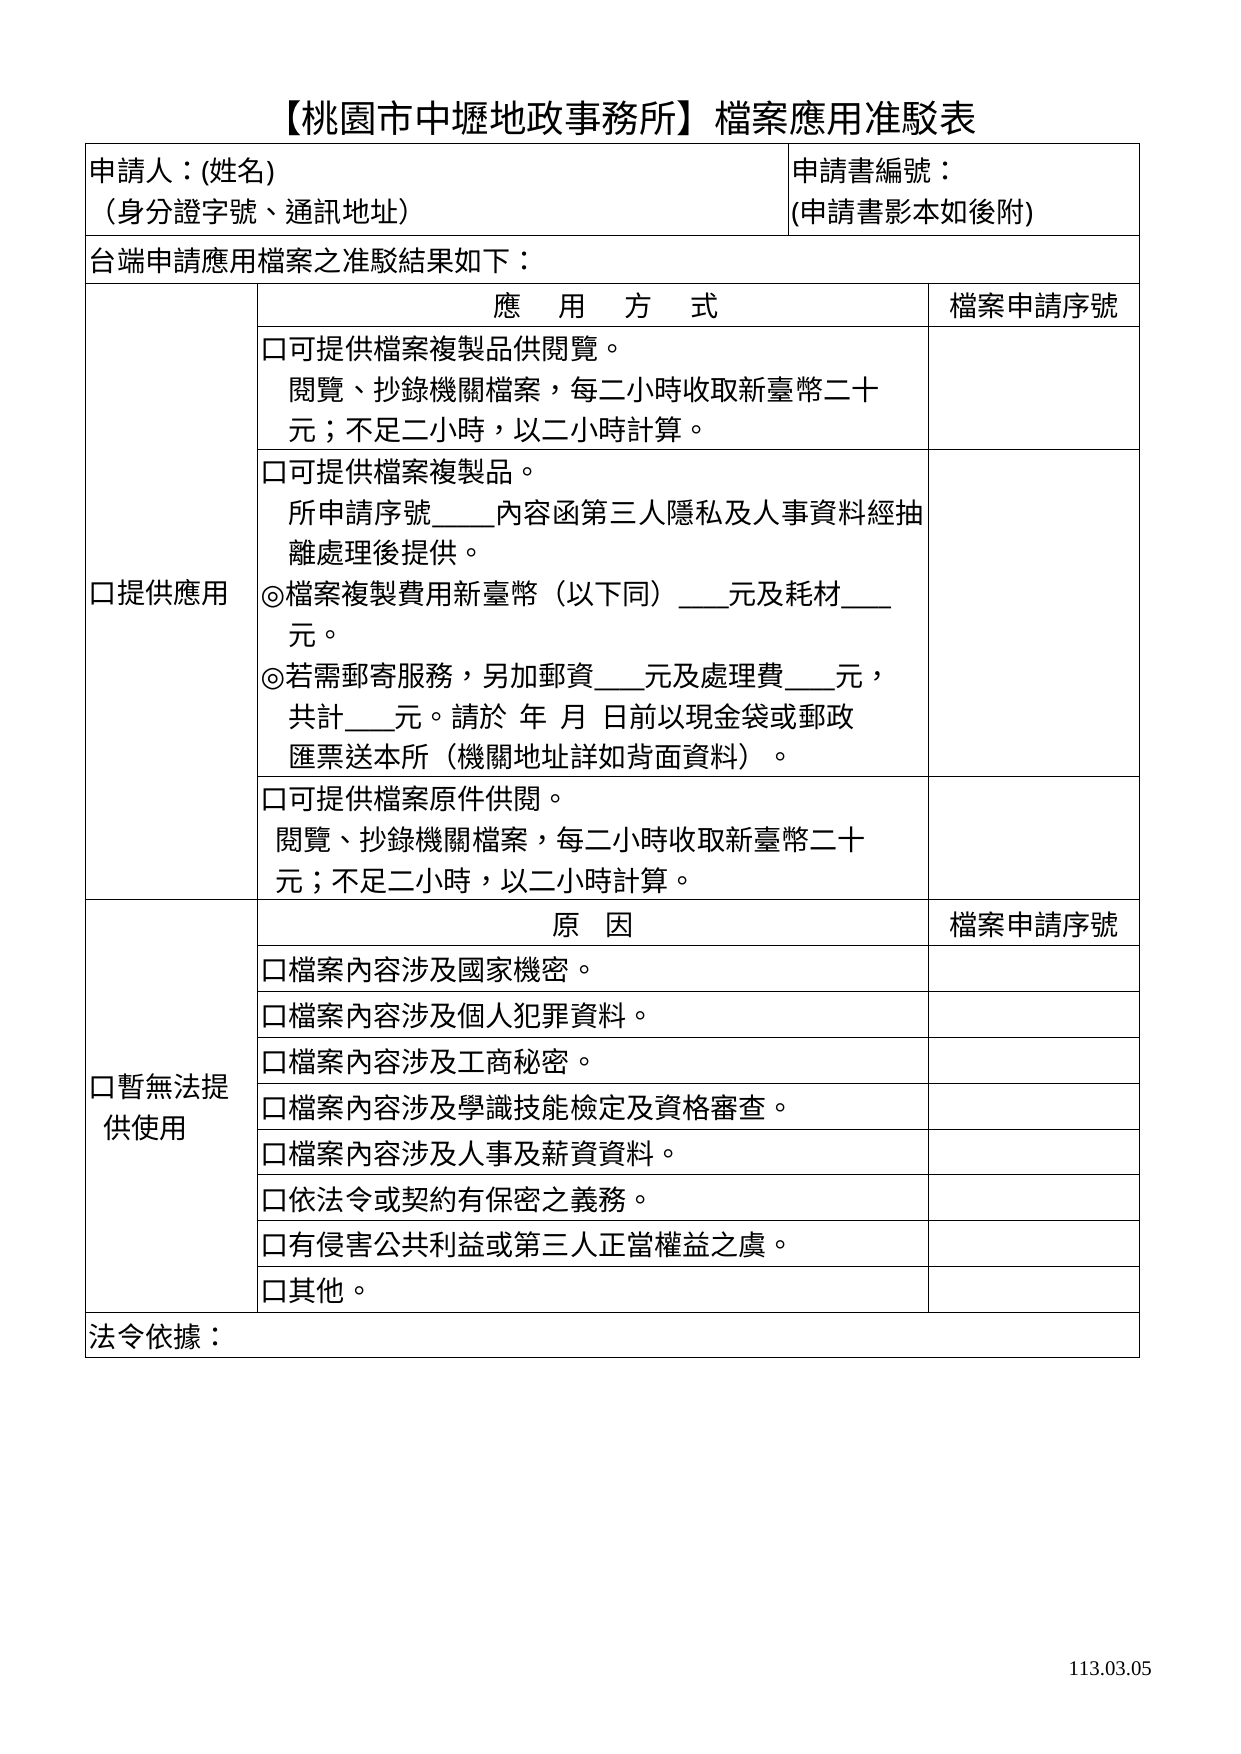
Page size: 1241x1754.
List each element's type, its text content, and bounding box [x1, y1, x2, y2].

table_cell 口可提供檔案複製品供閱覽。 閱覽、抄錄機關檔案，每二小時收取新臺幣二十 元；不足二小時，以二小時計算。 [258, 327, 928, 449]
table_cell 口檔案內容涉及學識技能檢定及資格審查。 [258, 1084, 928, 1128]
text 【桃園市中壢地政事務所】檔案應用准駁表 [89, 89, 1152, 143]
table_cell 口可提供檔案原件供閱。 閱覽、抄錄機關檔案，每二小時收取新臺幣二十 元；不足二小時，以二小時計算。 [258, 777, 928, 899]
table_cell 口檔案內容涉及個人犯罪資料。 [258, 992, 928, 1037]
table_cell [929, 1130, 1139, 1174]
table_header 申請人：(姓名) （身分證字號、通訊地址） [86, 144, 788, 235]
table_cell 檔案申請序號 [929, 284, 1139, 326]
table_cell [929, 777, 1139, 899]
table_cell [929, 946, 1139, 991]
table_cell 口暫無法提 供使用 [86, 900, 257, 1312]
table_cell 口提供應用 [86, 284, 257, 899]
table_cell [929, 1084, 1139, 1128]
table_header 申請書編號： (申請書影本如後附) [789, 144, 1139, 235]
table_cell 口可提供檔案複製品。 所申請序號_____內容函第三人隱私及人事資料經抽離處理後提供。 ◎檔案複製費用新臺幣（以下同）____元及耗材____ 元。 ◎若需郵寄服務，另加郵資____元及處理費____元， 共計____元。請於 年 月 日前以現金袋或郵政 匯票送本所（機關地址詳如背面資料）。 [258, 450, 928, 776]
table_cell 應用方式 [258, 284, 928, 326]
table_cell 口檔案內容涉及工商秘密。 [258, 1038, 928, 1083]
table_cell [929, 1175, 1139, 1220]
table_cell 原 因 [258, 900, 928, 945]
table_cell [929, 327, 1139, 449]
table_cell [929, 1267, 1139, 1312]
table_cell 法令依據： [86, 1313, 1139, 1357]
table_cell 口有侵害公共利益或第三人正當權益之虞。 [258, 1221, 928, 1266]
table_cell [929, 1221, 1139, 1266]
table_cell 台端申請應用檔案之准駁結果如下： [86, 236, 1139, 283]
table_cell 口檔案內容涉及國家機密。 [258, 946, 928, 991]
table_cell [929, 992, 1139, 1037]
table_cell 口檔案內容涉及人事及薪資資料。 [258, 1130, 928, 1174]
table_cell 口依法令或契約有保密之義務。 [258, 1175, 928, 1220]
table_cell [929, 1038, 1139, 1083]
table_cell 檔案申請序號 [929, 900, 1139, 945]
table_cell 口其他。 [258, 1267, 928, 1312]
table_cell [929, 450, 1139, 776]
